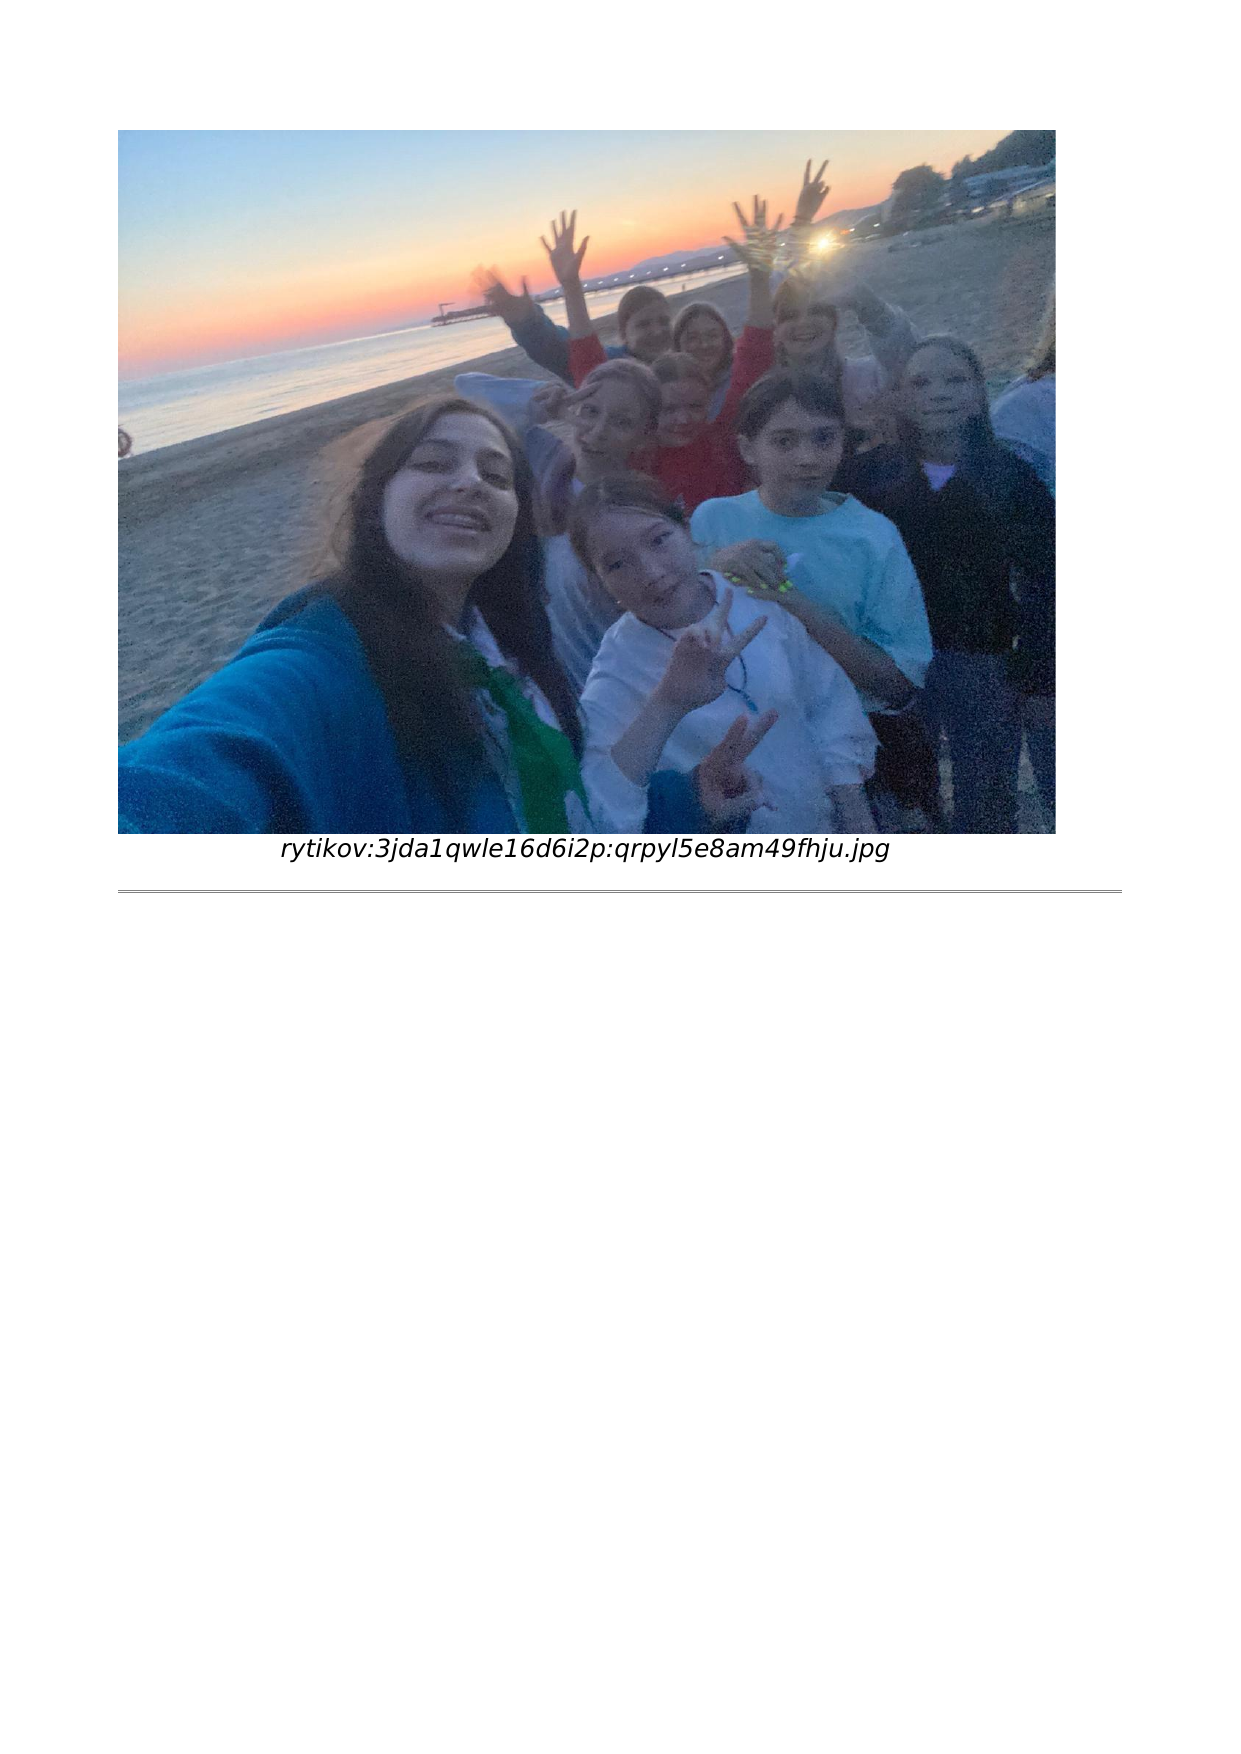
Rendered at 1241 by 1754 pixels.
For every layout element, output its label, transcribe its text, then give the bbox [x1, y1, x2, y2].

picture [118, 130, 1056, 834]
text rytikov:3jda1qwle16d6i2p:qrpyl5e8am49fhju.jpg [118, 834, 1056, 863]
